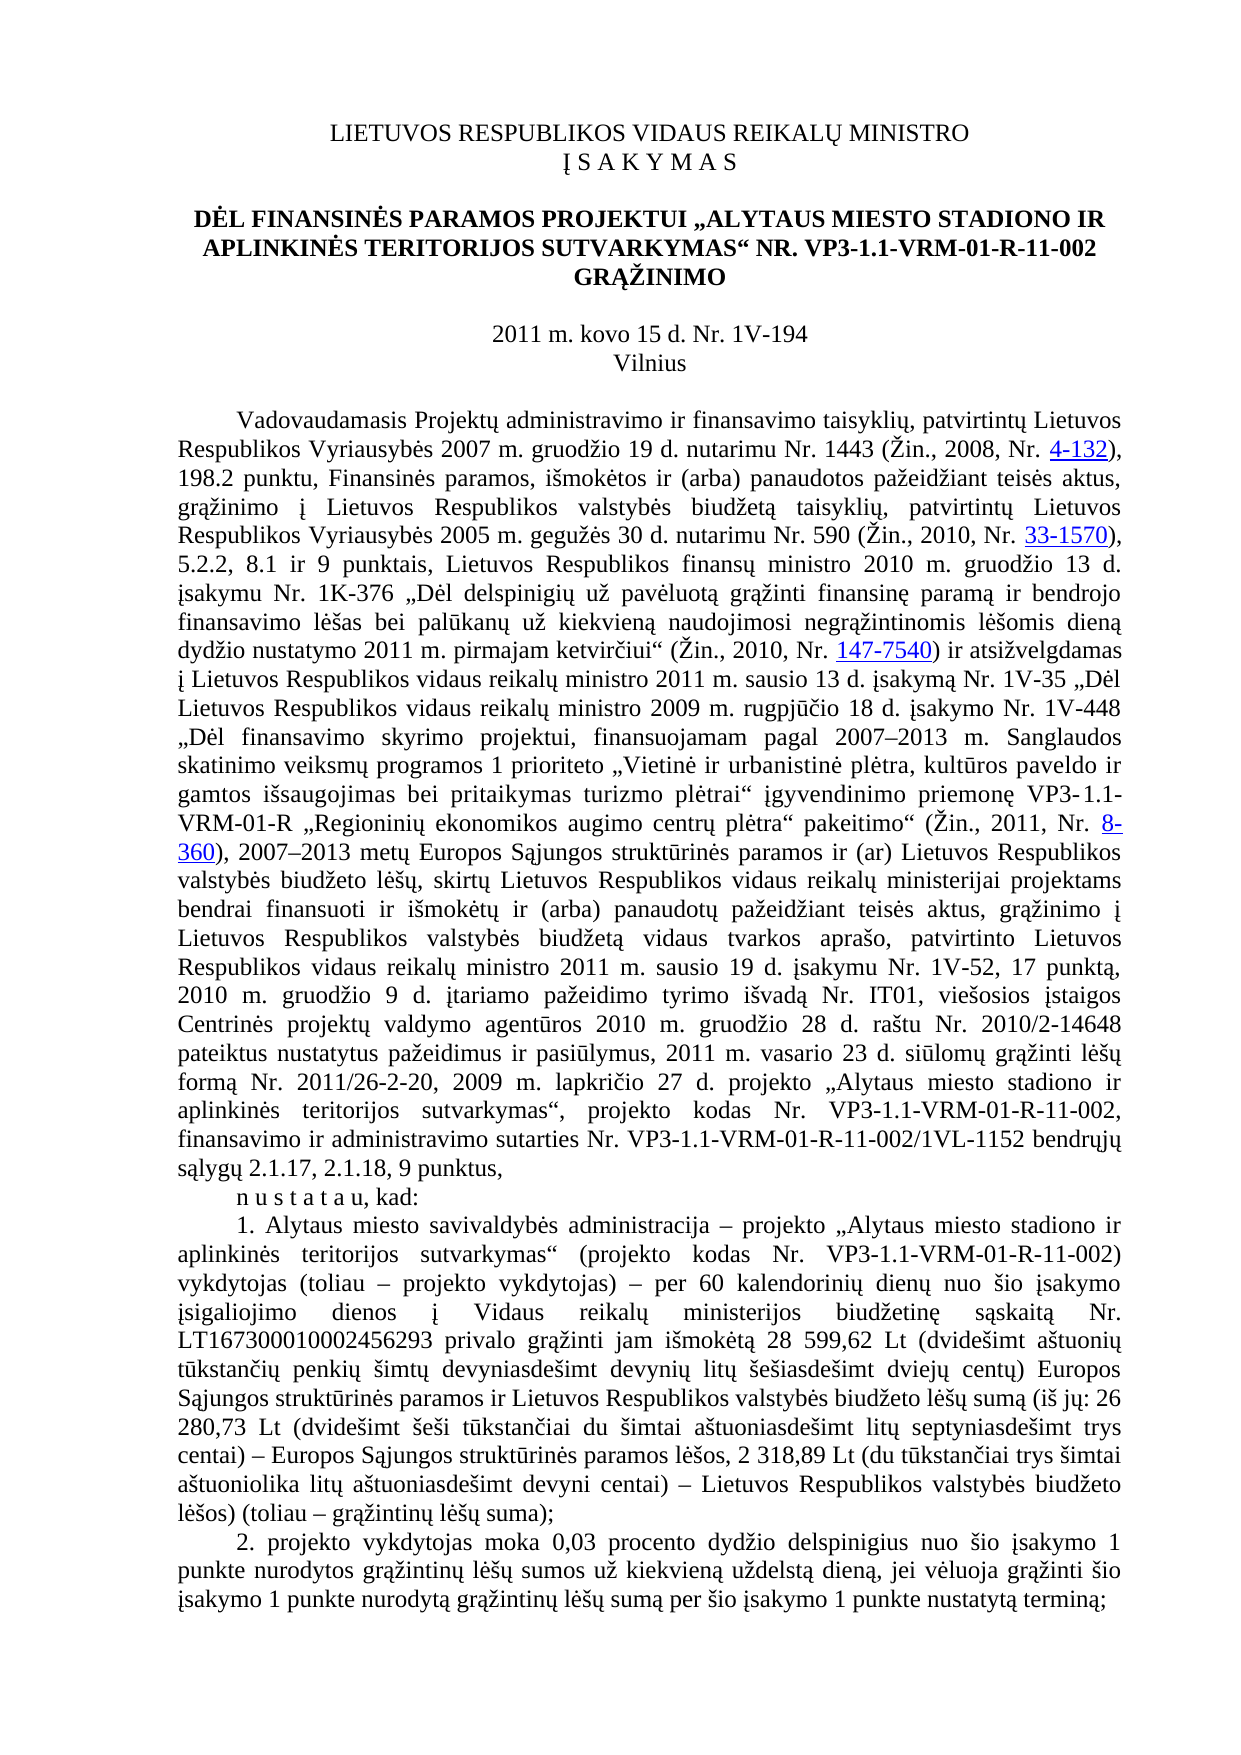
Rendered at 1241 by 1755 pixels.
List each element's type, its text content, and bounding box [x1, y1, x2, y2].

text 1. Alytaus miesto savivaldybės administracija – projekto „Alytaus miesto stadiono ir aplinkinės teritorijos sutvarkymas“ (projekto kodas Nr. VP3-1.1-VRM-01-R-11-002) vykdytojas (toliau – projekto vykdytojas) – per 60 kalendorinių dienų nuo šio įsakymo įsigaliojimo dienos į Vidaus reikalų ministerijos biudžetinę sąskaitą Nr. LT167300010002456293 privalo grąžinti jam išmokėtą 28 599,62 Lt (dvidešimt aštuonių tūkstančių penkių šimtų devyniasdešimt devynių litų šešiasdešimt dviejų centų) Europos Sąjungos struktūrinės paramos ir Lietuvos Respublikos valstybės biudžeto lėšų sumą (iš jų: 26 280,73 Lt (dvidešimt šeši tūkstančiai du šimtai aštuoniasdešimt litų septyniasdešimt trys centai) – Europos Sąjungos struktūrinės paramos lėšos, 2 318,89 Lt (du tūkstančiai trys šimtai aštuoniolika litų aštuoniasdešimt devyni centai) – Lietuvos Respublikos valstybės biudžeto lėšos) (toliau – grąžintinų lėšų suma); [177, 1211, 1122, 1527]
text 2011 m. kovo 15 d. Nr. 1V-194 [177, 319, 1122, 348]
text LIETUVOS RESPUBLIKOS VIDAUS REIKALŲ MINISTRO [177, 118, 1122, 147]
text Vadovaudamasis Projektų administravimo ir finansavimo taisyklių, patvirtintų Lietuvos Respublikos Vyriausybės 2007 m. gruodžio 19 d. nutarimu Nr. 1443 (Žin., 2008, Nr. 4-132), 198.2 punktu, Finansinės paramos, išmokėtos ir (arba) panaudotos pažeidžiant teisės aktus, grąžinimo į Lietuvos Respublikos valstybės biudžetą taisyklių, patvirtintų Lietuvos Respublikos Vyriausybės 2005 m. gegužės 30 d. nutarimu Nr. 590 (Žin., 2010, Nr. 33-1570), 5.2.2, 8.1 ir 9 punktais, Lietuvos Respublikos finansų ministro 2010 m. gruodžio 13 d. įsakymu Nr. 1K-376 „Dėl delspinigių už pavėluotą grąžinti finansinę paramą ir bendrojo finansavimo lėšas bei palūkanų už kiekvieną naudojimosi negrąžintinomis lėšomis dieną dydžio nustatymo 2011 m. pirmajam ketvirčiui“ (Žin., 2010, Nr. 147-7540) ir atsižvelgdamas į Lietuvos Respublikos vidaus reikalų ministro 2011 m. sausio 13 d. įsakymą Nr. 1V-35 „Dėl Lietuvos Respublikos vidaus reikalų ministro 2009 m. rugpjūčio 18 d. įsakymo Nr. 1V-448 „Dėl finansavimo skyrimo projektui, finansuojamam pagal 2007–2013 m. Sanglaudos skatinimo veiksmų programos 1 prioriteto „Vietinė ir urbanistinė plėtra, kultūros paveldo ir gamtos išsaugojimas bei pritaikymas turizmo plėtrai“ įgyvendinimo priemonę VP3-1.1-VRM-01-R „Regioninių ekonomikos augimo centrų plėtra“ pakeitimo“ (Žin., 2011, Nr. 8-360), 2007–2013 metų Europos Sąjungos struktūrinės paramos ir (ar) Lietuvos Respublikos valstybės biudžeto lėšų, skirtų Lietuvos Respublikos vidaus reikalų ministerijai projektams bendrai finansuoti ir išmokėtų ir (arba) panaudotų pažeidžiant teisės aktus, grąžinimo į Lietuvos Respublikos valstybės biudžetą vidaus tvarkos aprašo, patvirtinto Lietuvos Respublikos vidaus reikalų ministro 2011 m. sausio 19 d. įsakymu Nr. 1V-52, 17 punktą, 2010 m. gruodžio 9 d. įtariamo pažeidimo tyrimo išvadą Nr. IT01, viešosios įstaigos Centrinės projektų valdymo agentūros 2010 m. gruodžio 28 d. raštu Nr. 2010/2-14648 pateiktus nustatytus pažeidimus ir pasiūlymus, 2011 m. vasario 23 d. siūlomų grąžinti lėšų formą Nr. 2011/26-2-20, 2009 m. lapkričio 27 d. projekto „Alytaus miesto stadiono ir aplinkinės teritorijos sutvarkymas“, projekto kodas Nr. VP3-1.1-VRM-01-R-11-002, finansavimo ir administravimo sutarties Nr. VP3-1.1-VRM-01-R-11-002/1VL-1152 bendrųjų sąlygų 2.1.17, 2.1.18, 9 punktus, [177, 406, 1122, 1182]
text 2. projekto vykdytojas moka 0,03 procento dydžio delspinigius nuo šio įsakymo 1 punkte nurodytos grąžintinų lėšų sumos už kiekvieną uždelstą dieną, jei vėluoja grąžinti šio įsakymo 1 punkte nurodytą grąžintinų lėšų sumą per šio įsakymo 1 punkte nustatytą terminą; [177, 1527, 1122, 1613]
text DĖL finansinės paramos projektui „Alytaus miesto stadiono ir aplinkinės teritorijos sutvarkymas“ Nr. VP3-1.1-VRM-01-R-11-002 grąžinimo [177, 204, 1122, 291]
text n u s t a t a u, kad: [177, 1182, 1122, 1211]
text Vilnius [177, 348, 1122, 377]
text Į S A K Y M A S [177, 147, 1122, 176]
